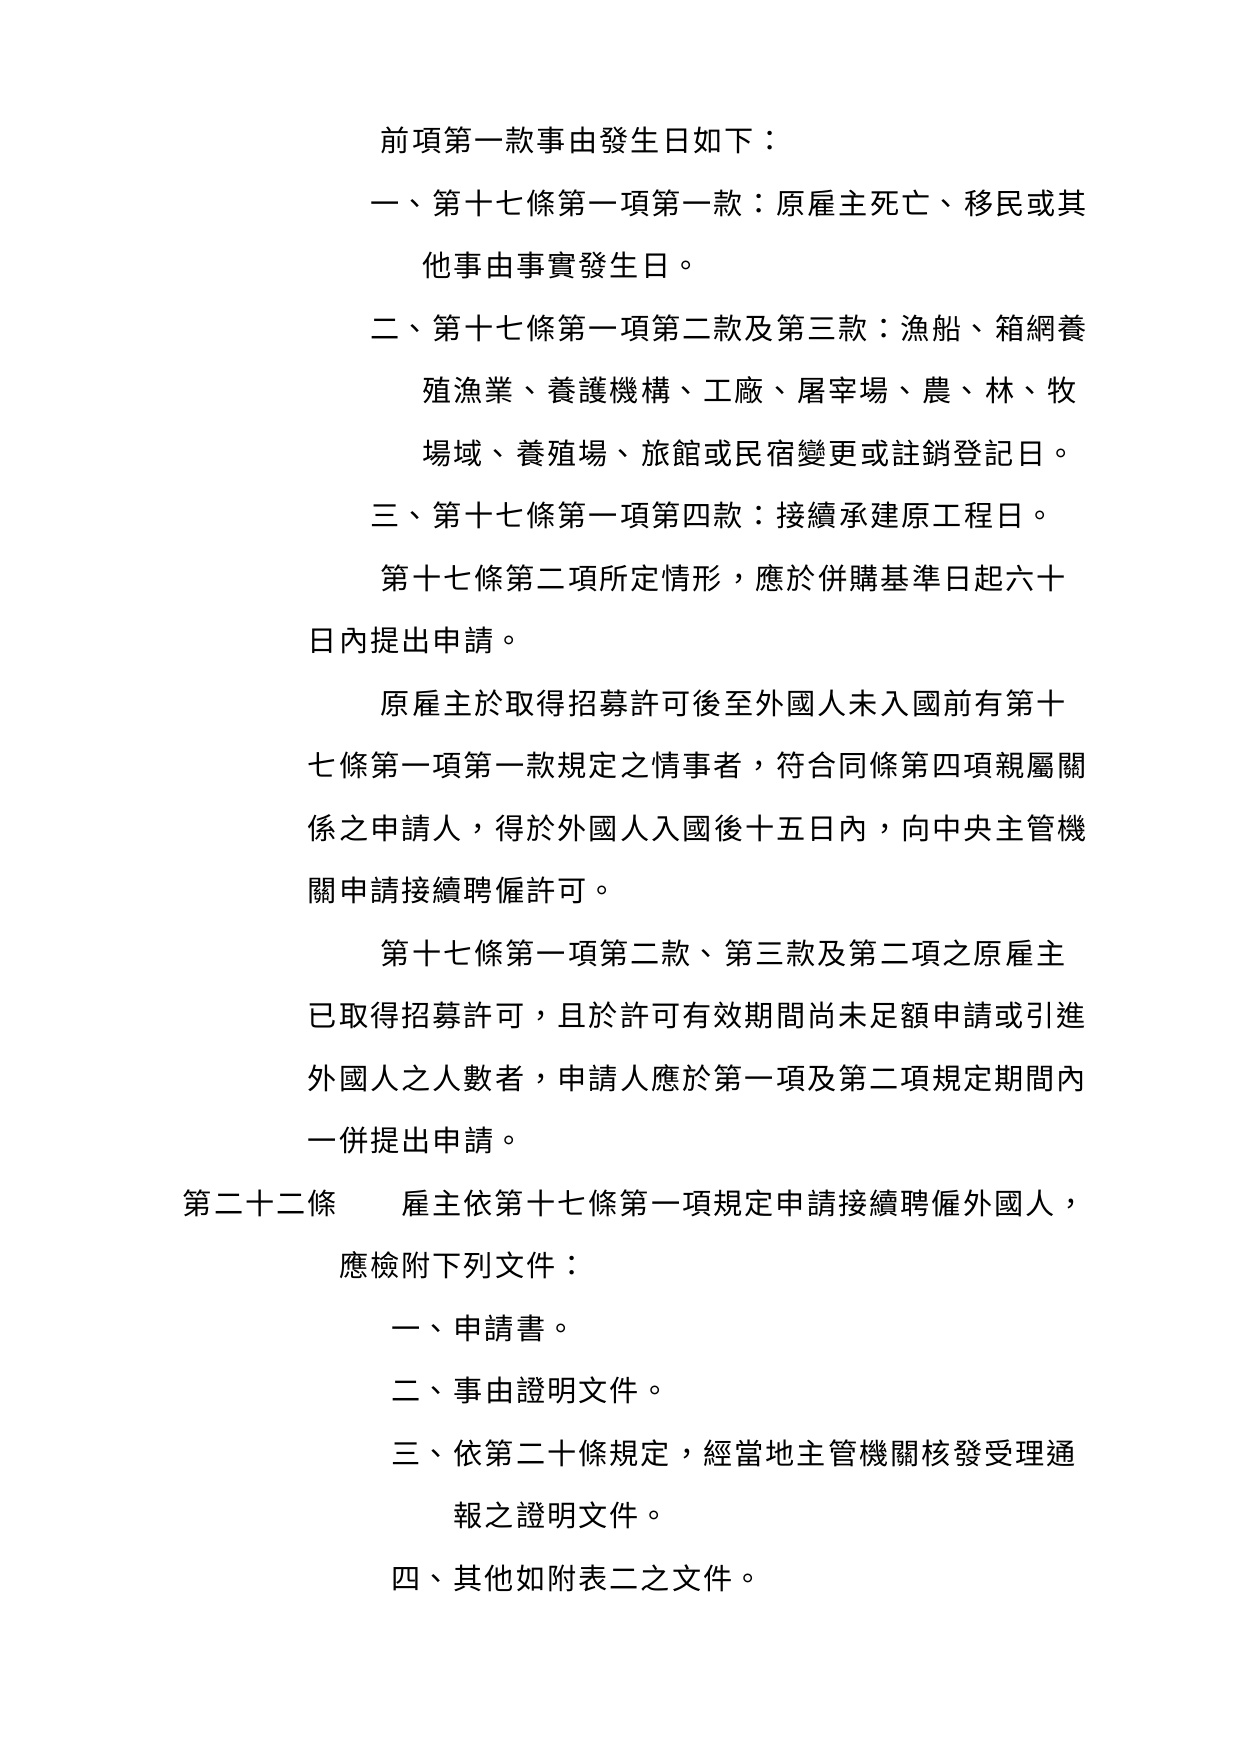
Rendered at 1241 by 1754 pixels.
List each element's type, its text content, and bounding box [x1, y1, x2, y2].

text 前項第一款事由發生日如下： [300, 97, 1088, 160]
text 一、第十七條第一項第一款：原雇主死亡、移民或其他事由事實發生日。 [359, 160, 1088, 285]
text 二、事由證明文件。 [388, 1347, 1088, 1410]
text 第十七條第一項第二款、第三款及第二項之原雇主已取得招募許可，且於許可有效期間尚未足額申請或引進外國人之人數者，申請人應於第一項及第二項規定期間內一併提出申請。 [300, 910, 1088, 1160]
text 一、申請書。 [388, 1285, 1088, 1347]
text 四、其他如附表二之文件。 [388, 1535, 1088, 1597]
text 三、第十七條第一項第四款：接續承建原工程日。 [359, 472, 1088, 535]
text 三、依第二十條規定，經當地主管機關核發受理通報之證明文件。 [388, 1410, 1088, 1535]
text 原雇主於取得招募許可後至外國人未入國前有第十七條第一項第一款規定之情事者，符合同條第四項親屬關係之申請人，得於外國人入國後十五日內，向中央主管機關申請接續聘僱許可。 [300, 660, 1088, 910]
text 第十七條第二項所定情形，應於併購基準日起六十日內提出申請。 [300, 535, 1088, 660]
text 第二十二條 雇主依第十七條第一項規定申請接續聘僱外國人，應檢附下列文件： [182, 1160, 1088, 1285]
text 二、第十七條第一項第二款及第三款：漁船、箱網養殖漁業、養護機構、工廠、屠宰場、農、林、牧場域、養殖場、旅館或民宿變更或註銷登記日。 [359, 285, 1088, 472]
